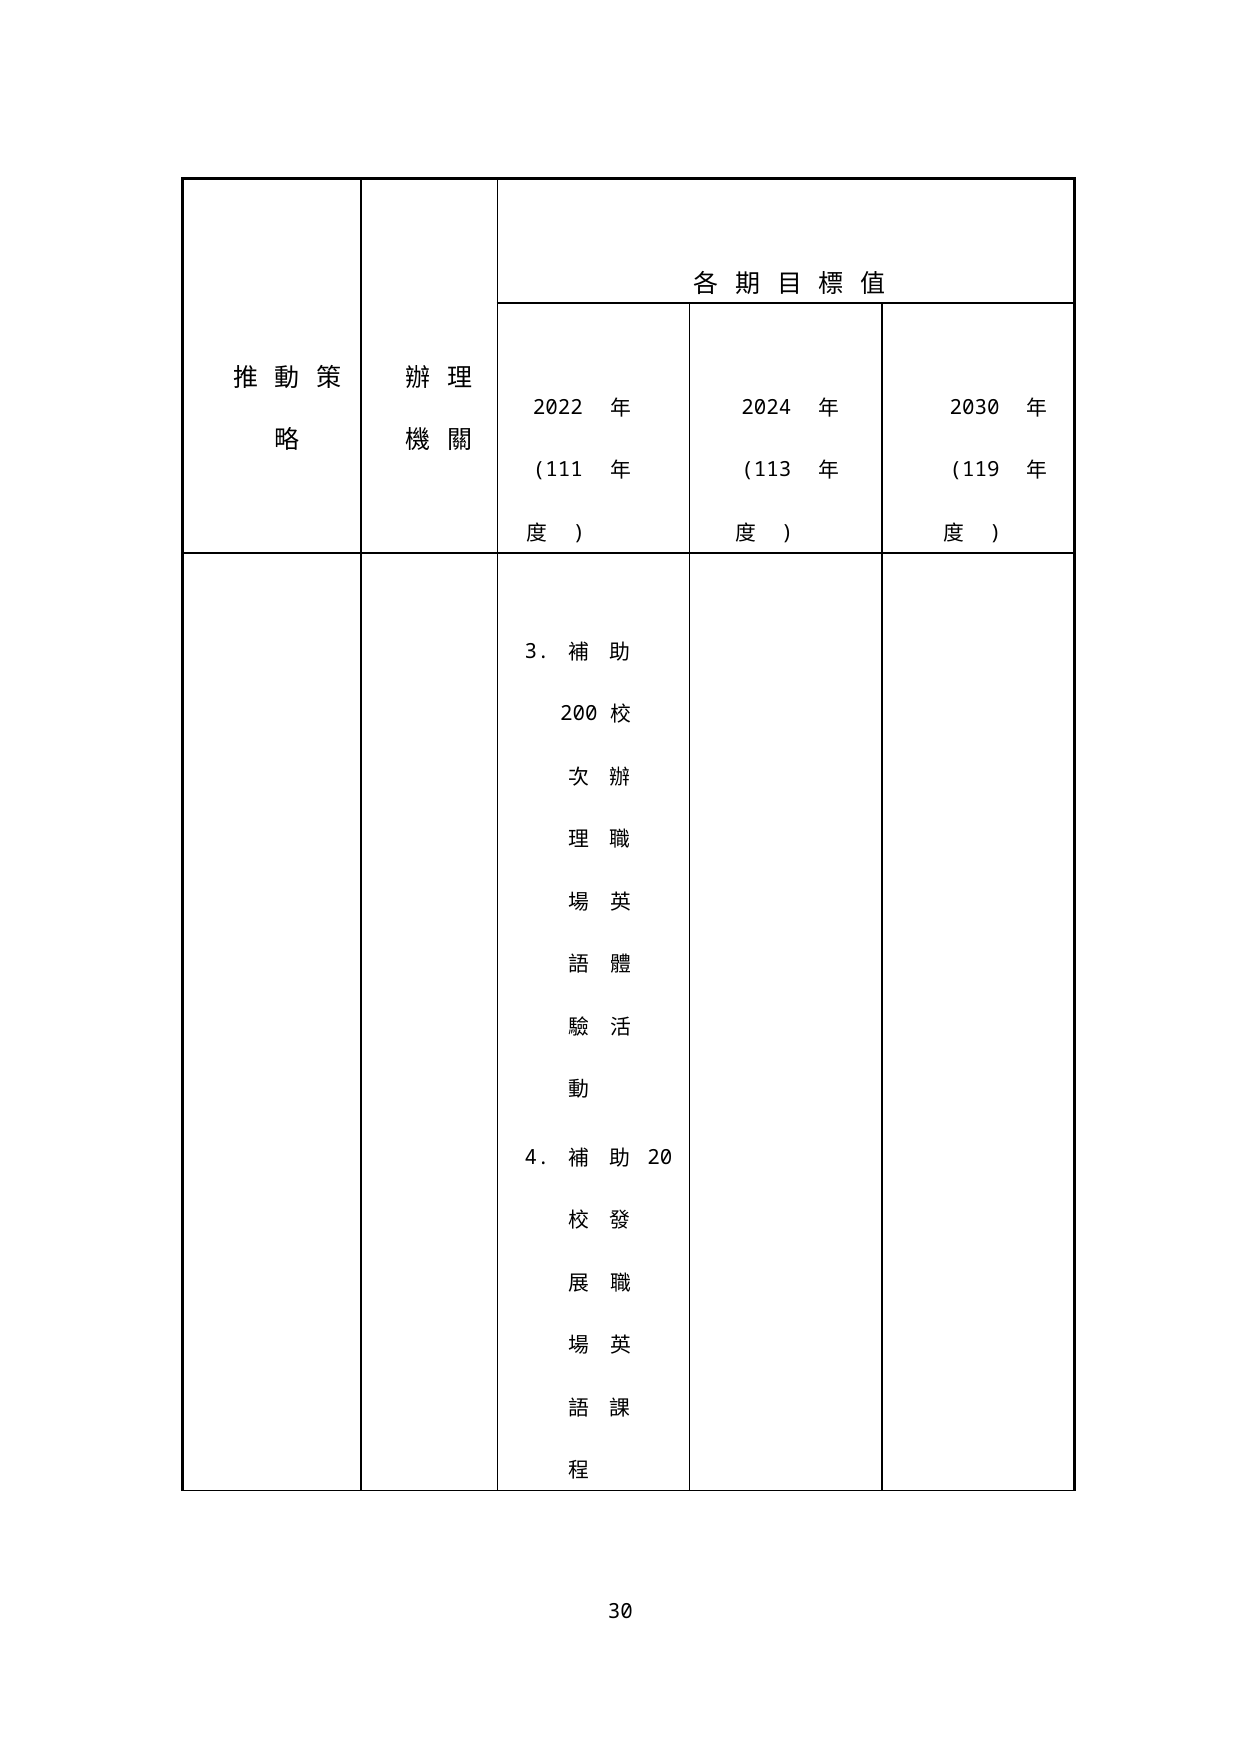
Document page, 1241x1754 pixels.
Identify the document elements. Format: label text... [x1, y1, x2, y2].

table_header 辦理機關 [362, 180, 497, 552]
table_cell [362, 554, 497, 1490]
table_cell [184, 554, 360, 1490]
table_header 各期目標值 [498, 180, 1073, 302]
table_cell 3.補助200校次辦理職場英語體驗活動 4.補助20校發展職場英語課程 [498, 554, 689, 1490]
table_cell 2030年(119年度) [883, 304, 1073, 552]
table_cell 2022年(111年度) [498, 304, 689, 552]
table_cell [690, 554, 881, 1490]
table_cell 2024年(113年度) [690, 304, 881, 552]
table_header 推動策略 [184, 180, 360, 552]
table_cell [883, 554, 1073, 1490]
